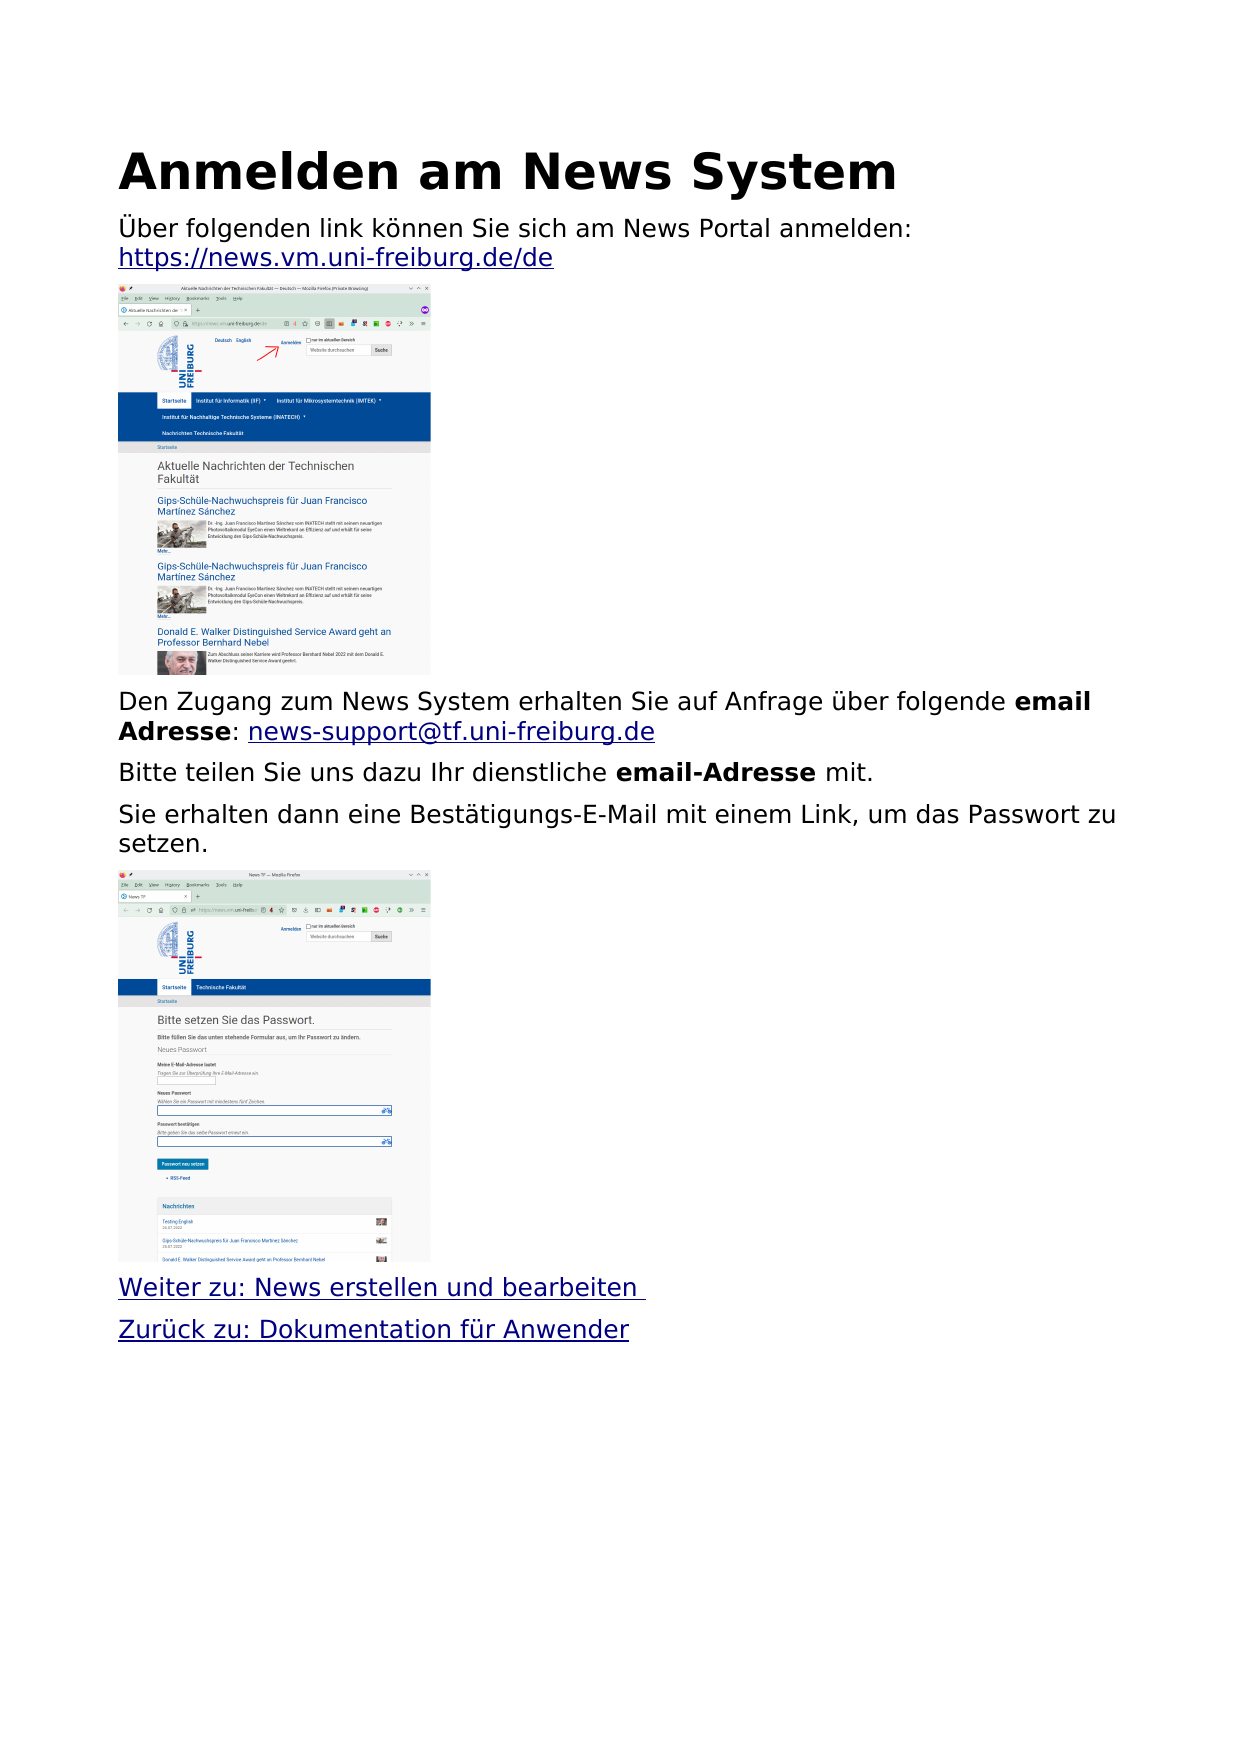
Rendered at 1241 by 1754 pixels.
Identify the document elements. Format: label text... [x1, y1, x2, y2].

picture [118, 870, 431, 1262]
subtitle Anmelden am News System [118, 143, 1122, 201]
text Über folgenden link können Sie sich am News Portal anmelden: https://news.vm.uni-freiburg.de/de [118, 214, 1122, 272]
picture [118, 284, 431, 675]
text Bitte teilen Sie uns dazu Ihr dienstliche email-Adresse mit. [118, 758, 1122, 787]
text Sie erhalten dann eine Bestätigungs-E-Mail mit einem Link, um das Passwort zu setzen. [118, 800, 1122, 858]
text Den Zugang zum News System erhalten Sie auf Anfrage über folgende email Adresse: news-support@tf.uni-freiburg.de [118, 687, 1122, 746]
text Zurück zu: Dokumentation für Anwender [118, 1315, 1122, 1344]
text Weiter zu: News erstellen und bearbeiten [118, 1274, 1122, 1303]
